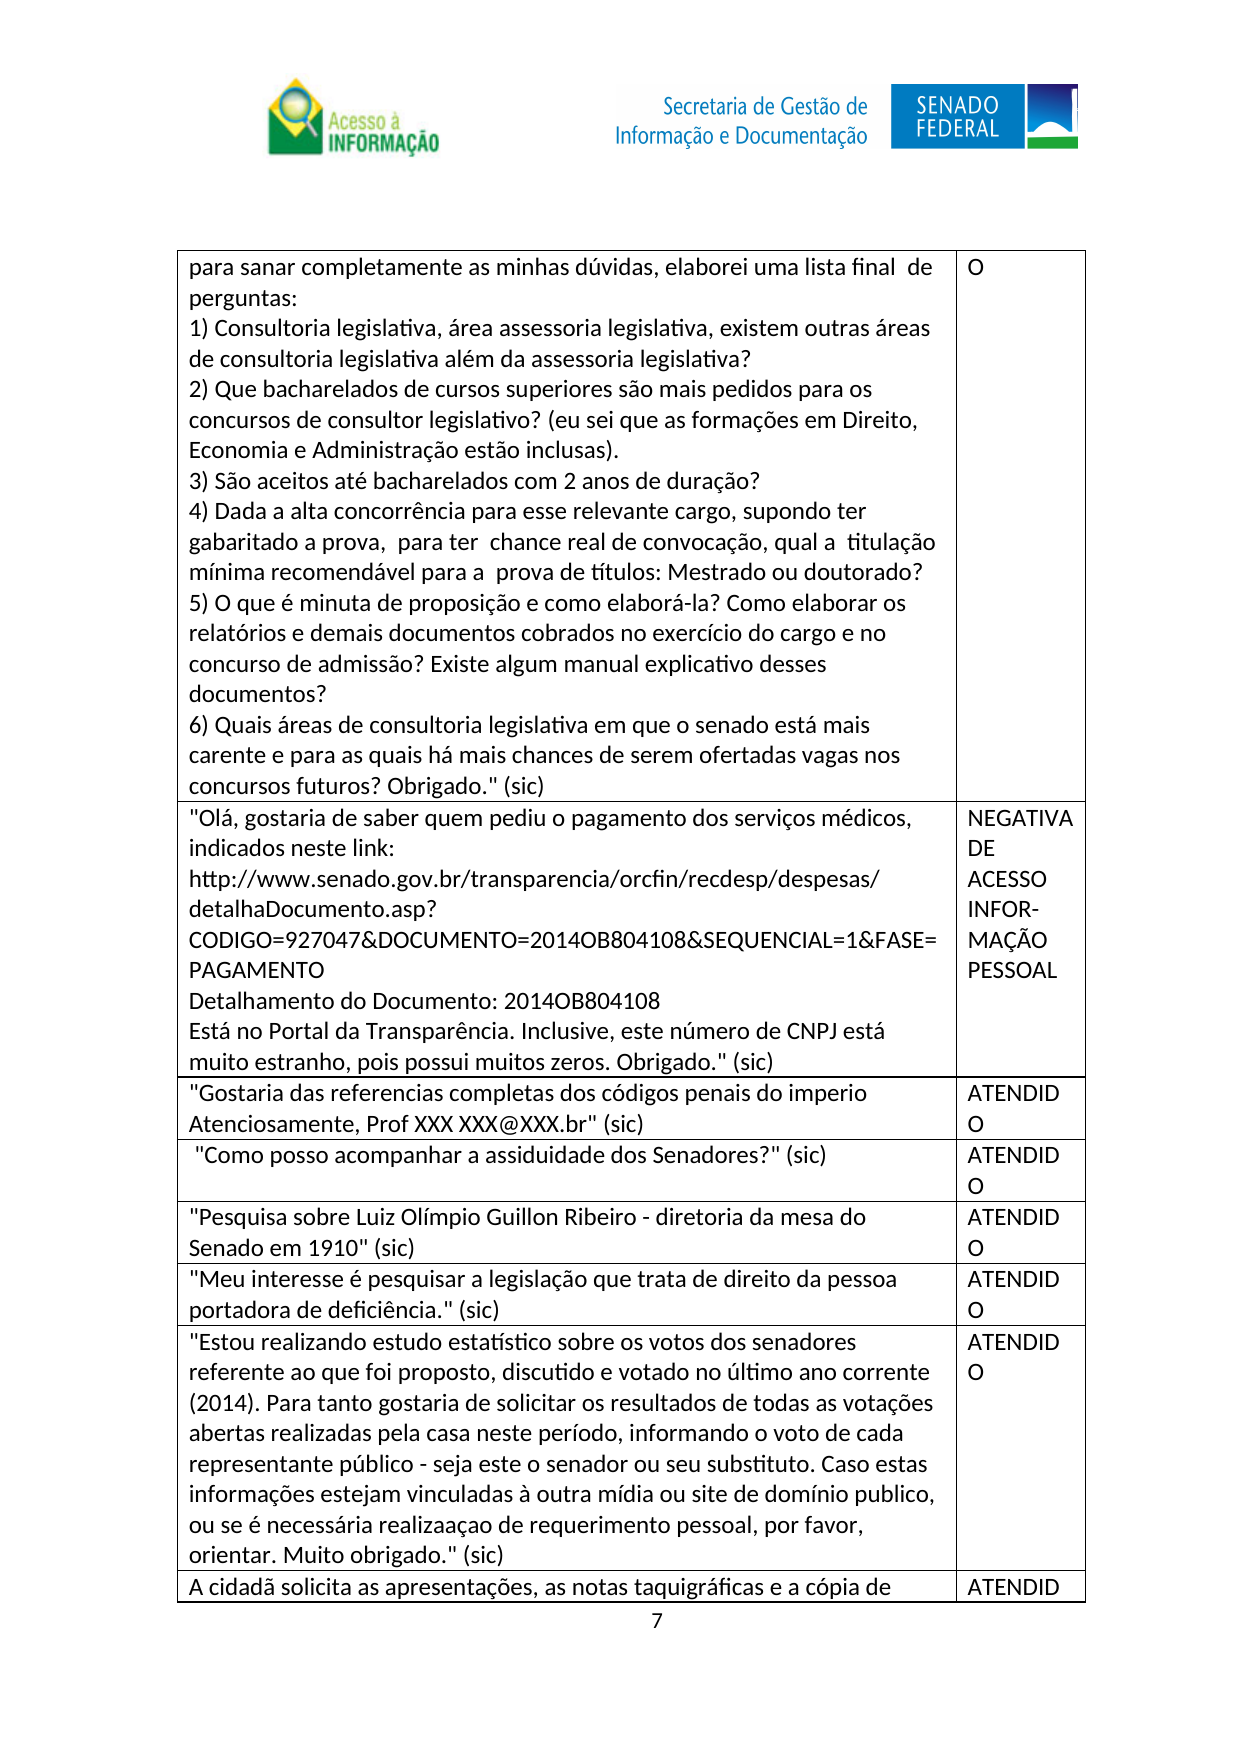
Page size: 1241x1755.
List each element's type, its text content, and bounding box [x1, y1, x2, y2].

table_cell ATENDIDO [957, 1326, 1085, 1570]
table_cell A cidadã solicita as apresentações, as notas taquigráficas e a cópia de [178, 1571, 956, 1601]
table_cell "Meu interesse é pesquisar a legislação que trata de direito da pessoa portadora de deficiência." (sic) [178, 1264, 956, 1325]
table_cell ATENDIDO [957, 1140, 1085, 1201]
table_cell "Como posso acompanhar a assiduidade dos Senadores?" (sic) [178, 1140, 956, 1201]
table_cell O [957, 251, 1085, 801]
table_cell "Estou realizando estudo estatístico sobre os votos dos senadores referente ao que foi proposto, discutido e votado no último ano corrente (2014). Para tanto gostaria de solicitar os resultados de todas as votações abertas realizadas pela casa neste período, informando o voto de cada representante público - seja este o senador ou seu substituto. Caso estas informações estejam vinculadas à outra mídia ou site de domínio publico, ou se é necessária realizaaçao de requerimento pessoal, por favor, orientar. Muito obrigado." (sic) [178, 1326, 956, 1570]
table_cell "Pesquisa sobre Luiz Olímpio Guillon Ribeiro - diretoria da mesa do Senado em 1910" (sic) [178, 1202, 956, 1263]
table_cell ATENDIDO [957, 1202, 1085, 1263]
table_cell para sanar completamente as minhas dúvidas, elaborei uma lista final de perguntas: 1) Consultoria legislativa, área assessoria legislativa, existem outras áreas de consultoria legislativa além da assessoria legislativa? 2) Que bacharelados de cursos superiores são mais pedidos para os concursos de consultor legislativo? (eu sei que as formações em Direito, Economia e Administração estão inclusas). 3) São aceitos até bacharelados com 2 anos de duração? 4) Dada a alta concorrência para esse relevante cargo, supondo ter gabaritado a prova, para ter chance real de convocação, qual a titulação mínima recomendável para a prova de títulos: Mestrado ou doutorado? 5) O que é minuta de proposição e como elaborá-la? Como elaborar os relatórios e demais documentos cobrados no exercício do cargo e no concurso de admissão? Existe algum manual explicativo desses documentos? 6) Quais áreas de consultoria legislativa em que o senado está mais carente e para as quais há mais chances de serem ofertadas vagas nos concursos futuros? Obrigado." (sic) [178, 251, 956, 801]
table_cell ATENDIDO [957, 1264, 1085, 1325]
table_cell ATENDID [957, 1571, 1085, 1601]
table_cell NEGATIVA DE ACESSO INFOR-MAÇÃO PESSOAL [957, 802, 1085, 1076]
table_cell "Olá, gostaria de saber quem pediu o pagamento dos serviços médicos, indicados neste link: http://www.senado.gov.br/transparencia/orcfin/recdesp/despesas/detalhaDocumento.asp?CODIGO=927047&DOCUMENTO=2014OB804108&SEQUENCIAL=1&FASE=PAGAMENTO Detalhamento do Documento: 2014OB804108 Está no Portal da Transparência. Inclusive, este número de CNPJ está muito estranho, pois possui muitos zeros. Obrigado." (sic) [178, 802, 956, 1076]
table_cell ATENDIDO [957, 1078, 1085, 1138]
table_cell "Gostaria das referencias completas dos códigos penais do imperio Atenciosamente, Prof XXX XXX@XXX.br" (sic) [178, 1078, 956, 1138]
